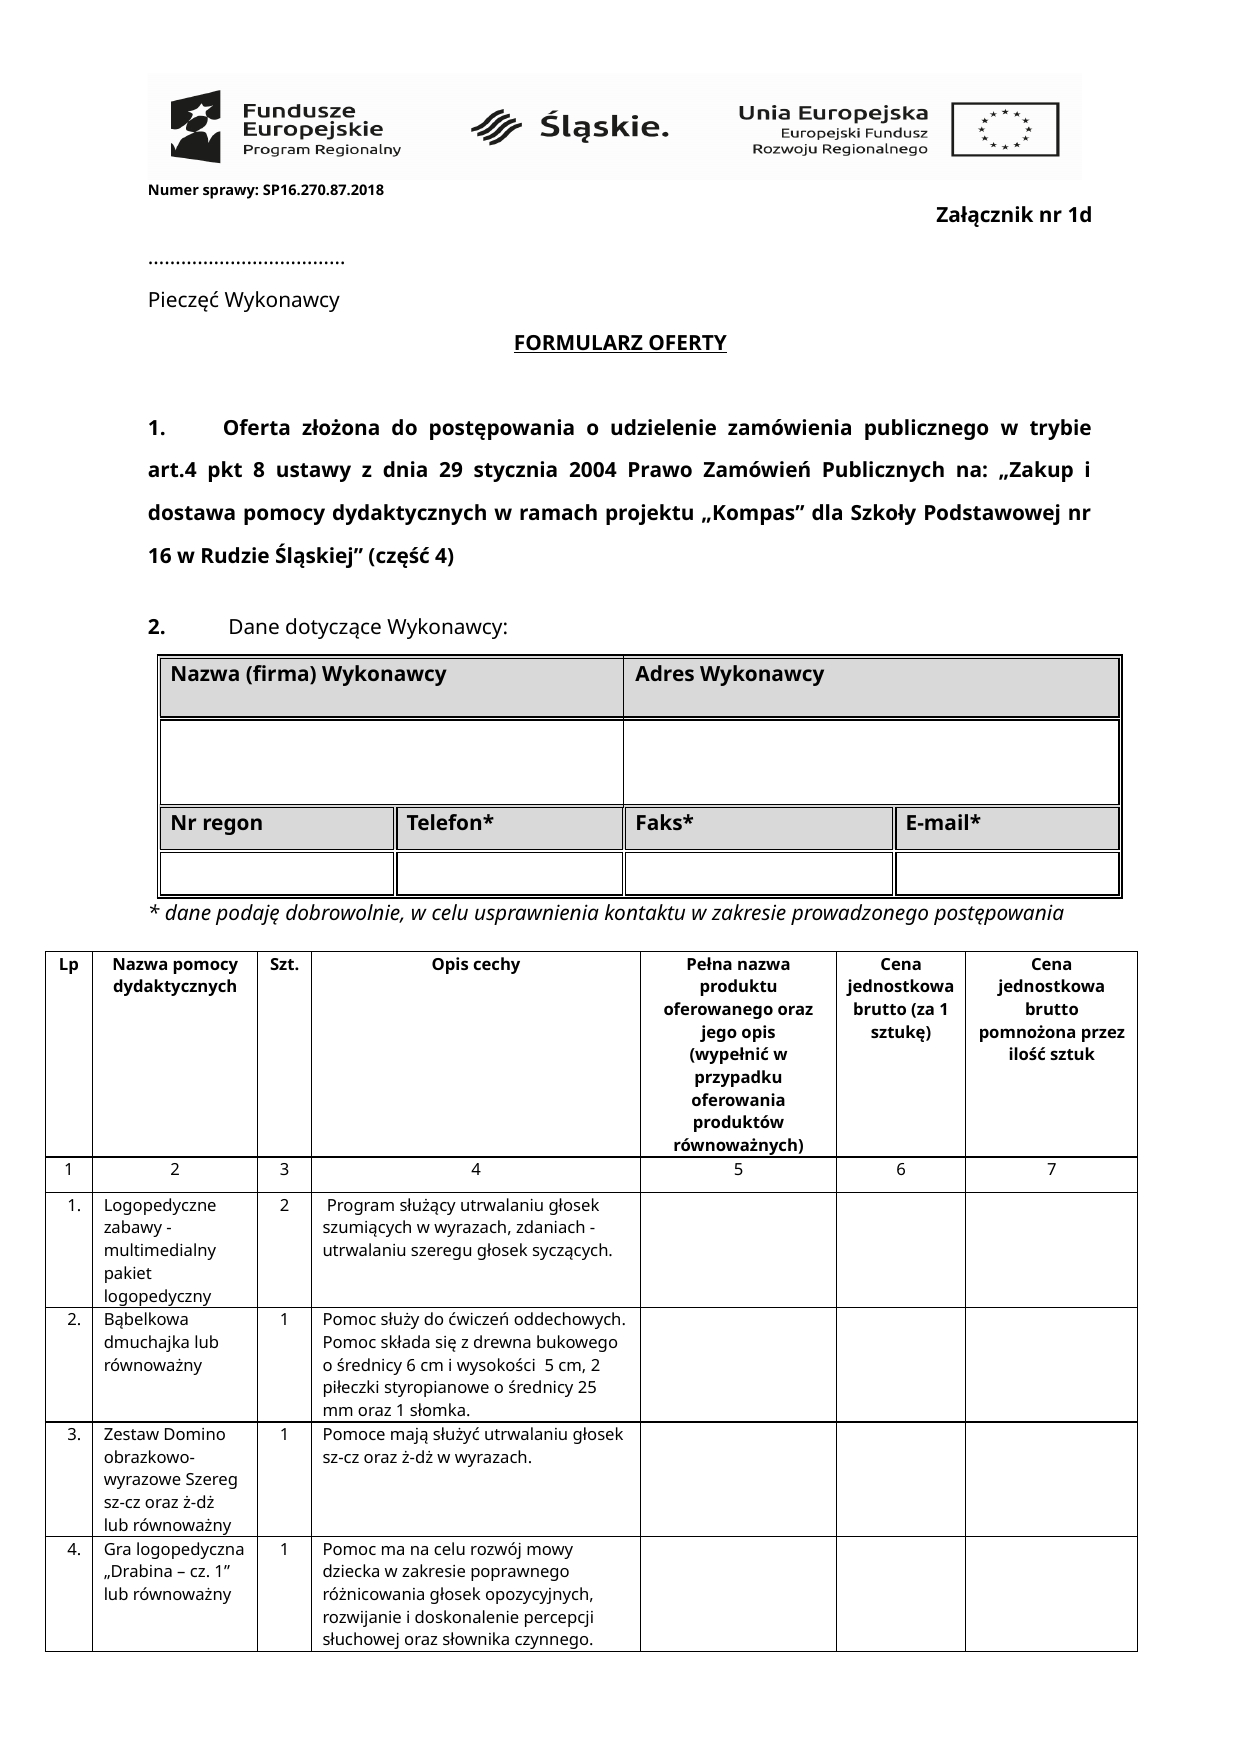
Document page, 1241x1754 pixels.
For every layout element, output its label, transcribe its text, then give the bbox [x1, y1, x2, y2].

table_header Cena jednostkowa brutto (za 1 sztukę) [837, 952, 965, 1156]
table_cell Pomoce mają służyć utrwalaniu głosek sz-cz oraz ż-dż w wyrazach. [312, 1423, 640, 1536]
table_cell [641, 1537, 836, 1651]
table_header Adres Wykonawcy [624, 659, 1118, 716]
text FORMULARZ OFERTY [148, 328, 1092, 356]
table_cell [837, 1308, 965, 1421]
table_cell Faks* [626, 808, 892, 849]
table_cell [161, 853, 393, 894]
table_cell [641, 1308, 836, 1421]
table_cell 1 [258, 1308, 311, 1421]
table_cell 4 [312, 1158, 640, 1192]
table_cell [161, 721, 623, 804]
list Oferta złożona do postępowania o udzielenie zamówienia publicznego w trybie art.4 pkt 8 ustawy z dnia 29 stycznia 2004 Prawo Zamówień Publicznych na: „Zakup i dostawa pomocy dydaktycznych w ramach projektu „Kompas” dla Szkoły Podstawowej nr 16 w Rudzie Śląskiej” (część 4) [148, 413, 1092, 569]
table_header Nazwa (firma) Wykonawcy [161, 659, 623, 716]
text * dane podaję dobrowolnie, w celu usprawnienia kontaktu w zakresie prowadzonego postępowania [148, 898, 1092, 927]
table_cell 1. [46, 1193, 92, 1307]
table_cell [837, 1193, 965, 1307]
table_cell Bąbelkowa dmuchajka lub równoważny [93, 1308, 257, 1421]
table_cell 1 [258, 1537, 311, 1651]
table_cell [966, 1308, 1137, 1421]
table_cell 3 [258, 1158, 311, 1192]
table_header Cena jednostkowa brutto pomnożona przez ilość sztuk [966, 952, 1137, 1156]
table_cell Pomoc służy do ćwiczeń oddechowych. Pomoc składa się z drewna bukowego o średnicy 6 cm i wysokości 5 cm, 2 piłeczki styropianowe o średnicy 25 mm oraz 1 słomka. [312, 1308, 640, 1421]
table_cell [837, 1537, 965, 1651]
text Załącznik nr 1d [148, 200, 1092, 228]
table_header Nazwa pomocy dydaktycznych [93, 952, 257, 1156]
table_cell 6 [837, 1158, 965, 1192]
table_cell Logopedyczne zabawy - multimedialny pakiet logopedyczny [93, 1193, 257, 1307]
table_cell 1 [46, 1158, 92, 1192]
table_cell 2 [93, 1158, 257, 1192]
table_cell Telefon* [398, 808, 622, 849]
list Dane dotyczące Wykonawcy: [148, 612, 1092, 640]
table_cell Pomoc ma na celu rozwój mowy dziecka w zakresie poprawnego różnicowania głosek opozycyjnych, rozwijanie i doskonalenie percepcji słuchowej oraz słownika czynnego. [312, 1537, 640, 1651]
table_cell 5 [641, 1158, 836, 1192]
table_cell [837, 1423, 965, 1536]
table_cell Nr regon [161, 808, 393, 849]
table_header Szt. [258, 952, 311, 1156]
table_cell Gra logopedyczna „Drabina – cz. 1” lub równoważny [93, 1537, 257, 1651]
table_cell Program służący utrwalaniu głosek szumiących w wyrazach, zdaniach - utrwalaniu szeregu głosek syczących. [312, 1193, 640, 1307]
table_cell [624, 721, 1118, 804]
table_cell [398, 853, 622, 894]
table_cell [966, 1537, 1137, 1651]
text ……………………………… [133, 242, 1092, 271]
table_cell 2. [46, 1308, 92, 1421]
table_cell 2 [258, 1193, 311, 1307]
table_cell [641, 1193, 836, 1307]
table_cell 7 [966, 1158, 1137, 1192]
table_cell [966, 1423, 1137, 1536]
table_cell 4. [46, 1537, 92, 1651]
table_cell Zestaw Domino obrazkowo-wyrazowe Szereg sz-cz oraz ż-dż lub równoważny [93, 1423, 257, 1536]
table_header Pełna nazwa produktu oferowanego oraz jego opis (wypełnić w przypadku oferowania produktów równoważnych) [641, 952, 836, 1156]
table_cell 3. [46, 1423, 92, 1536]
table_cell [966, 1193, 1137, 1307]
table_cell 1 [258, 1423, 311, 1536]
table_cell E-mail* [897, 808, 1118, 849]
table_header Lp [46, 952, 92, 1156]
table_cell [626, 853, 892, 894]
table_cell [897, 853, 1118, 894]
table_header Opis cechy [312, 952, 640, 1156]
text Pieczęć Wykonawcy [148, 285, 1092, 313]
table_cell [641, 1423, 836, 1536]
